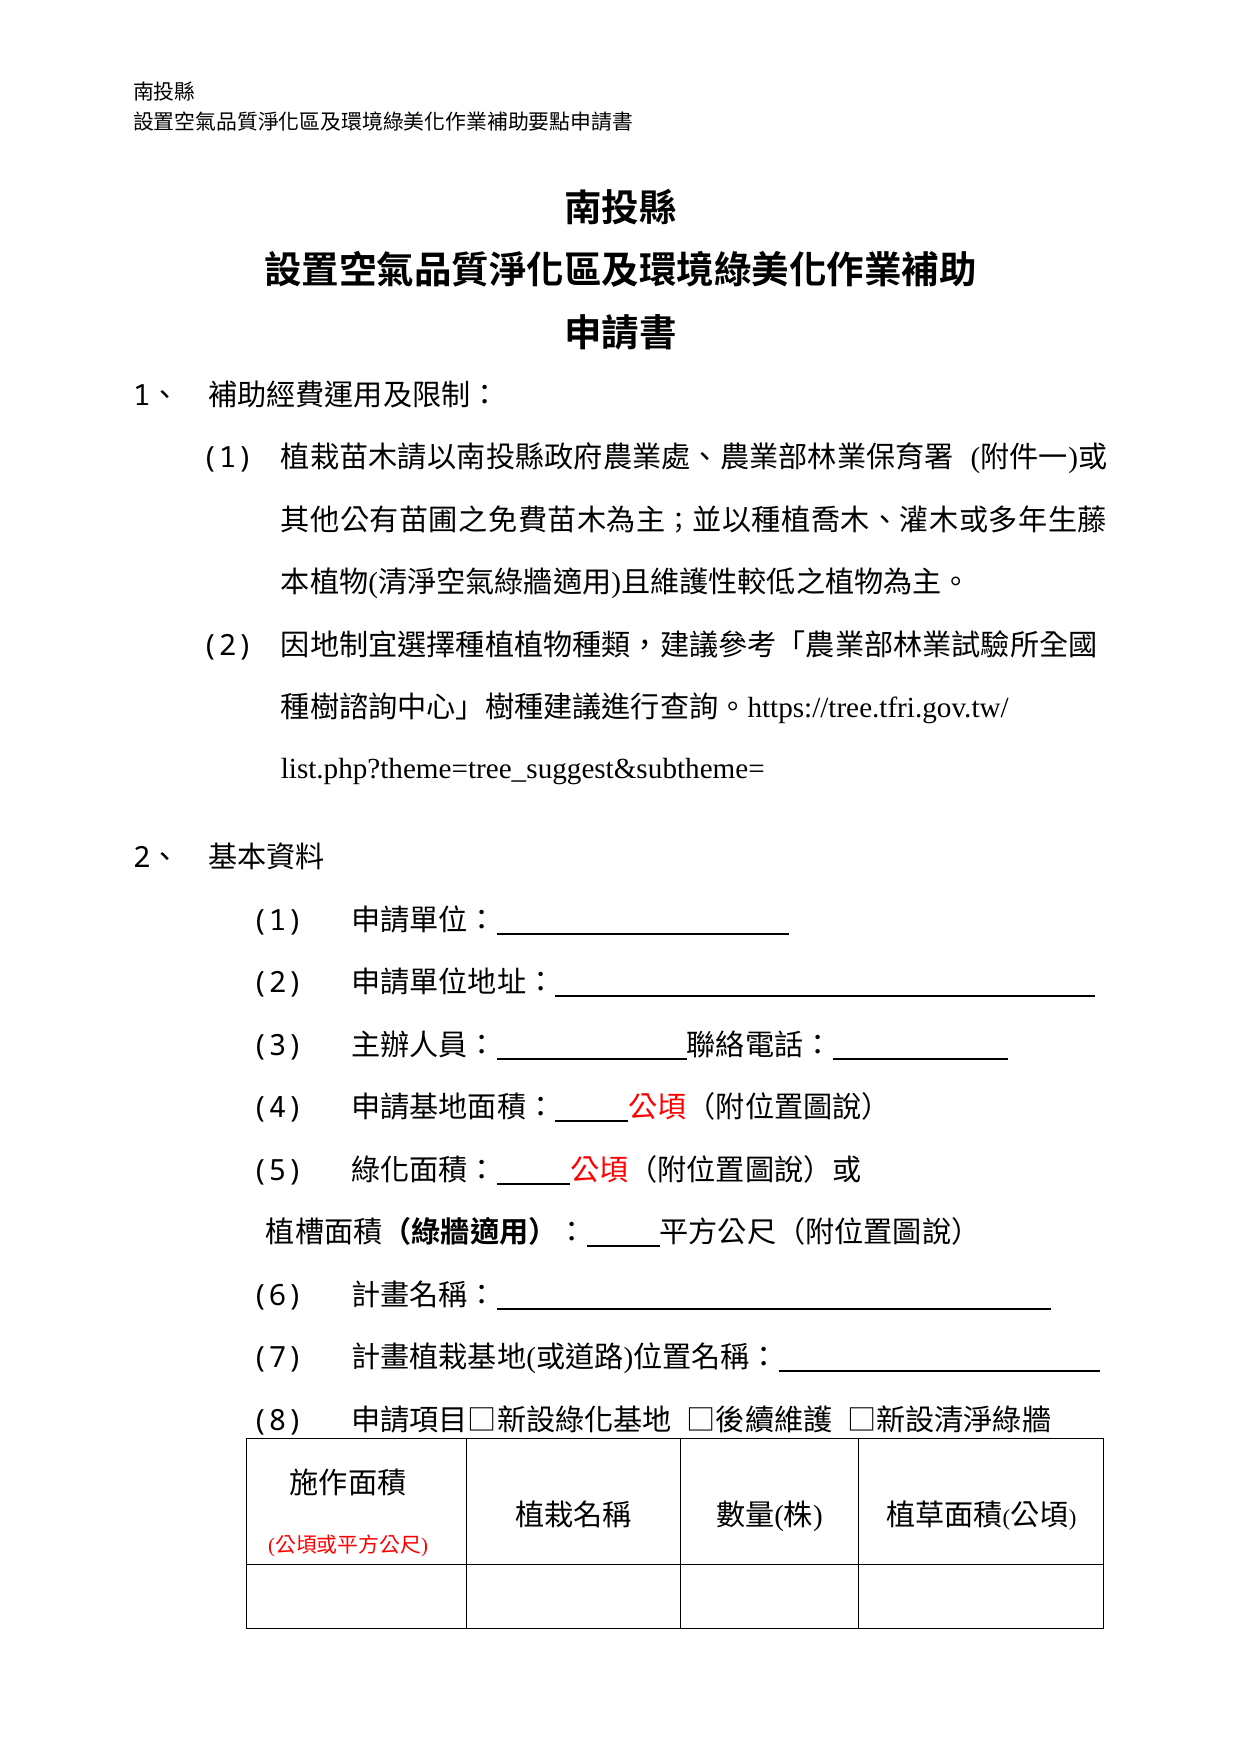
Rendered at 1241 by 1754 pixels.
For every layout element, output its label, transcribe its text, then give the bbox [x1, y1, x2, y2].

list 因地制宜選擇種植植物種類，建議參考「農業部林業試驗所全國種樹諮詢中心」樹種建議進行查詢。https://tree.tfri.gov.tw/list.php?theme=tree_suggest&subtheme= [201, 601, 1107, 788]
list 基本資料 [133, 813, 1107, 876]
list 補助經費運用及限制： [133, 351, 1107, 413]
table_header 植栽名稱 [467, 1439, 680, 1564]
list 申請基地面積： 公頃（附位置圖說） [251, 1063, 1107, 1126]
list 計畫植栽基地(或道路)位置名稱： [251, 1313, 1107, 1376]
text 植槽面積（綠牆適用）： 平方公尺（附位置圖說） [251, 1188, 1107, 1251]
table_cell [467, 1565, 680, 1628]
list 主辦人員： 聯絡電話： [251, 1001, 1107, 1063]
list 申請單位： [251, 876, 1107, 938]
table_header 數量(株) [681, 1439, 858, 1564]
table_header 施作面積 (公頃或平方公尺) [247, 1439, 466, 1564]
list 植栽苗木請以南投縣政府農業處、農業部林業保育署 (附件一)或其他公有苗圃之免費苗木為主；並以種植喬木、灌木或多年生藤本植物(清淨空氣綠牆適用)且維護性較低之植物為主。 [201, 413, 1107, 601]
list 綠化面積： 公頃（附位置圖說）或 [251, 1126, 1107, 1188]
list 計畫名稱： [251, 1251, 1107, 1313]
table_cell [859, 1565, 1103, 1628]
table_cell [681, 1565, 858, 1628]
text 設置空氣品質淨化區及環境綠美化作業補助 [133, 226, 1107, 288]
text 申請書 [133, 288, 1107, 351]
list 申請單位地址： [251, 938, 1107, 1001]
list 申請項目□新設綠化基地 □後續維護 □新設清淨綠牆 [251, 1376, 1107, 1438]
table_header 植草面積(公頃) [859, 1439, 1103, 1564]
table_cell [247, 1565, 466, 1628]
text 南投縣 [133, 163, 1107, 226]
